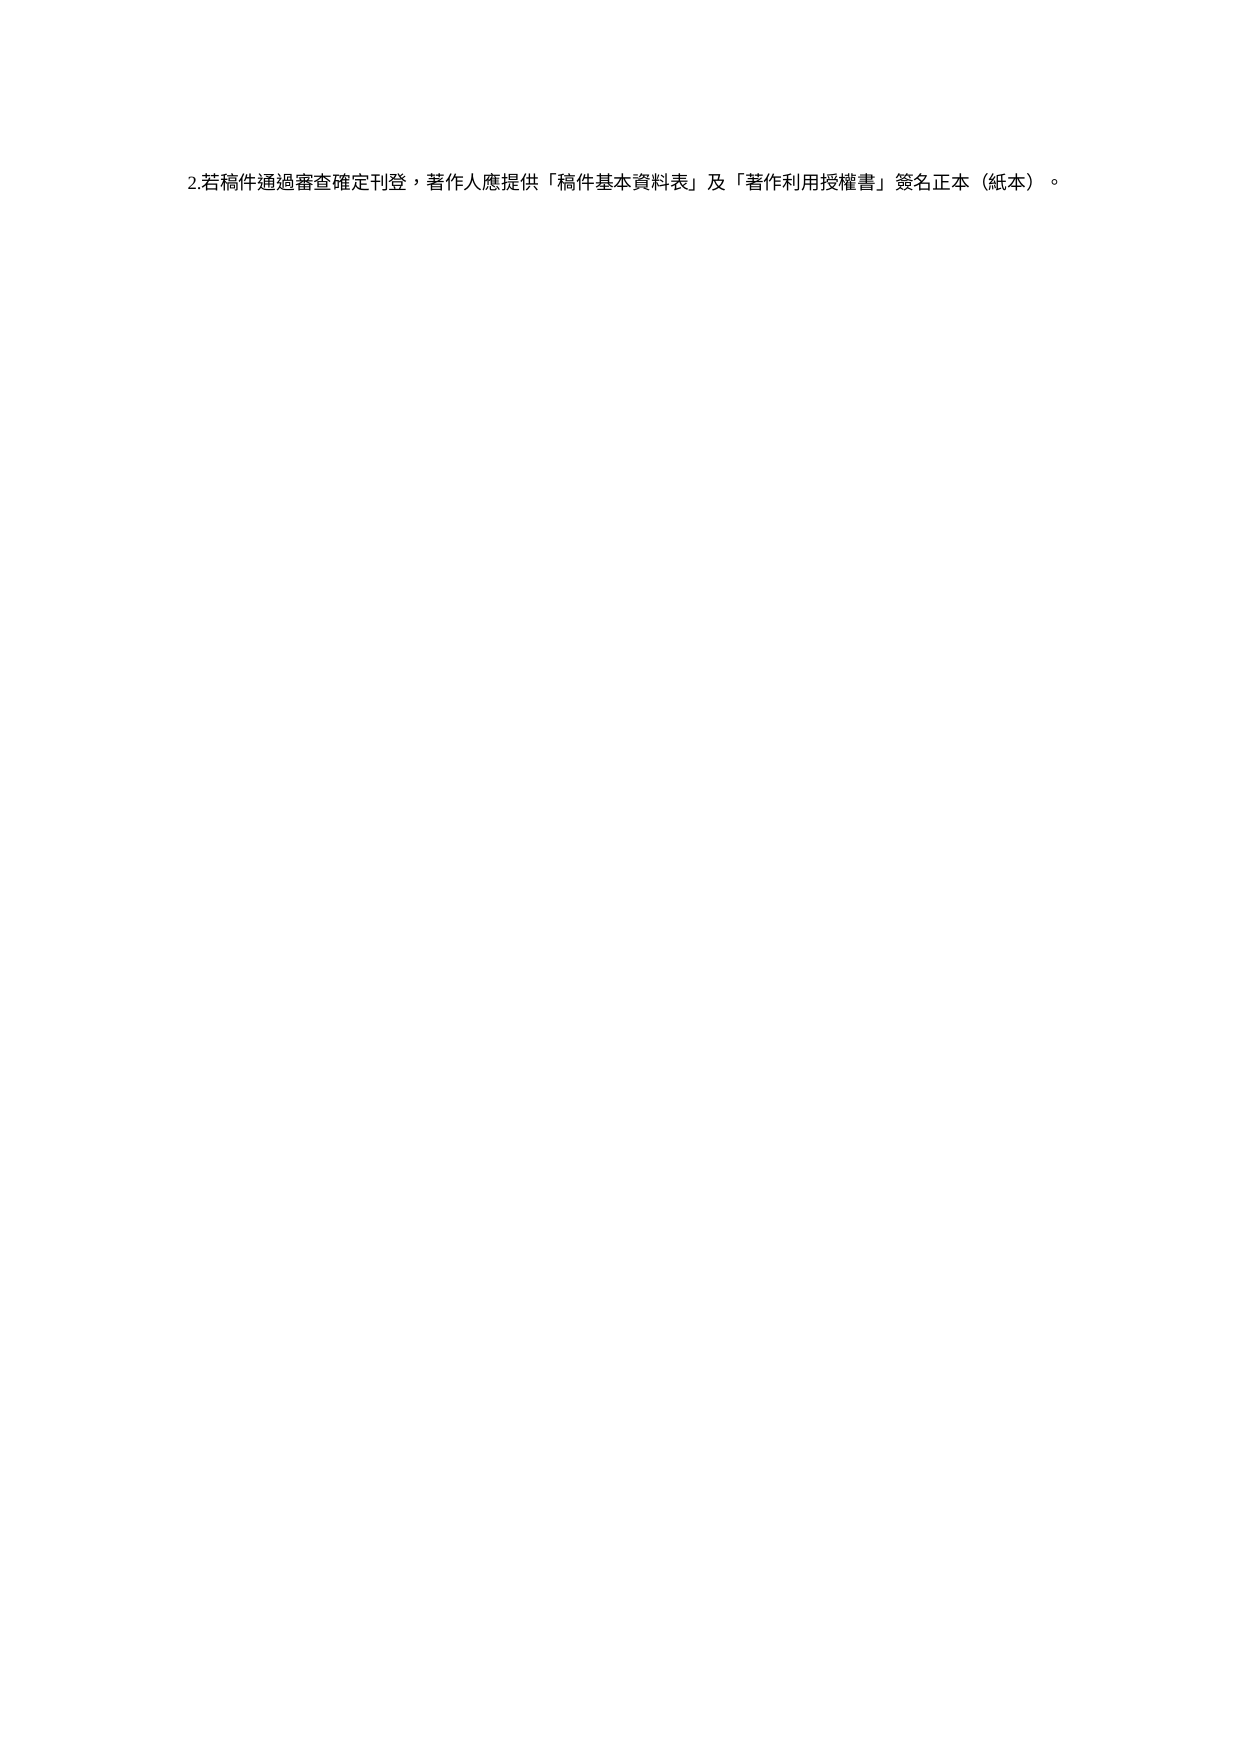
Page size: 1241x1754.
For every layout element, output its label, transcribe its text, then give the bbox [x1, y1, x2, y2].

text 2.若稿件通過審查確定刊登，著作人應提供「稿件基本資料表」及「著作利用授權書」簽名正本（紙本）。 [187, 167, 1073, 195]
